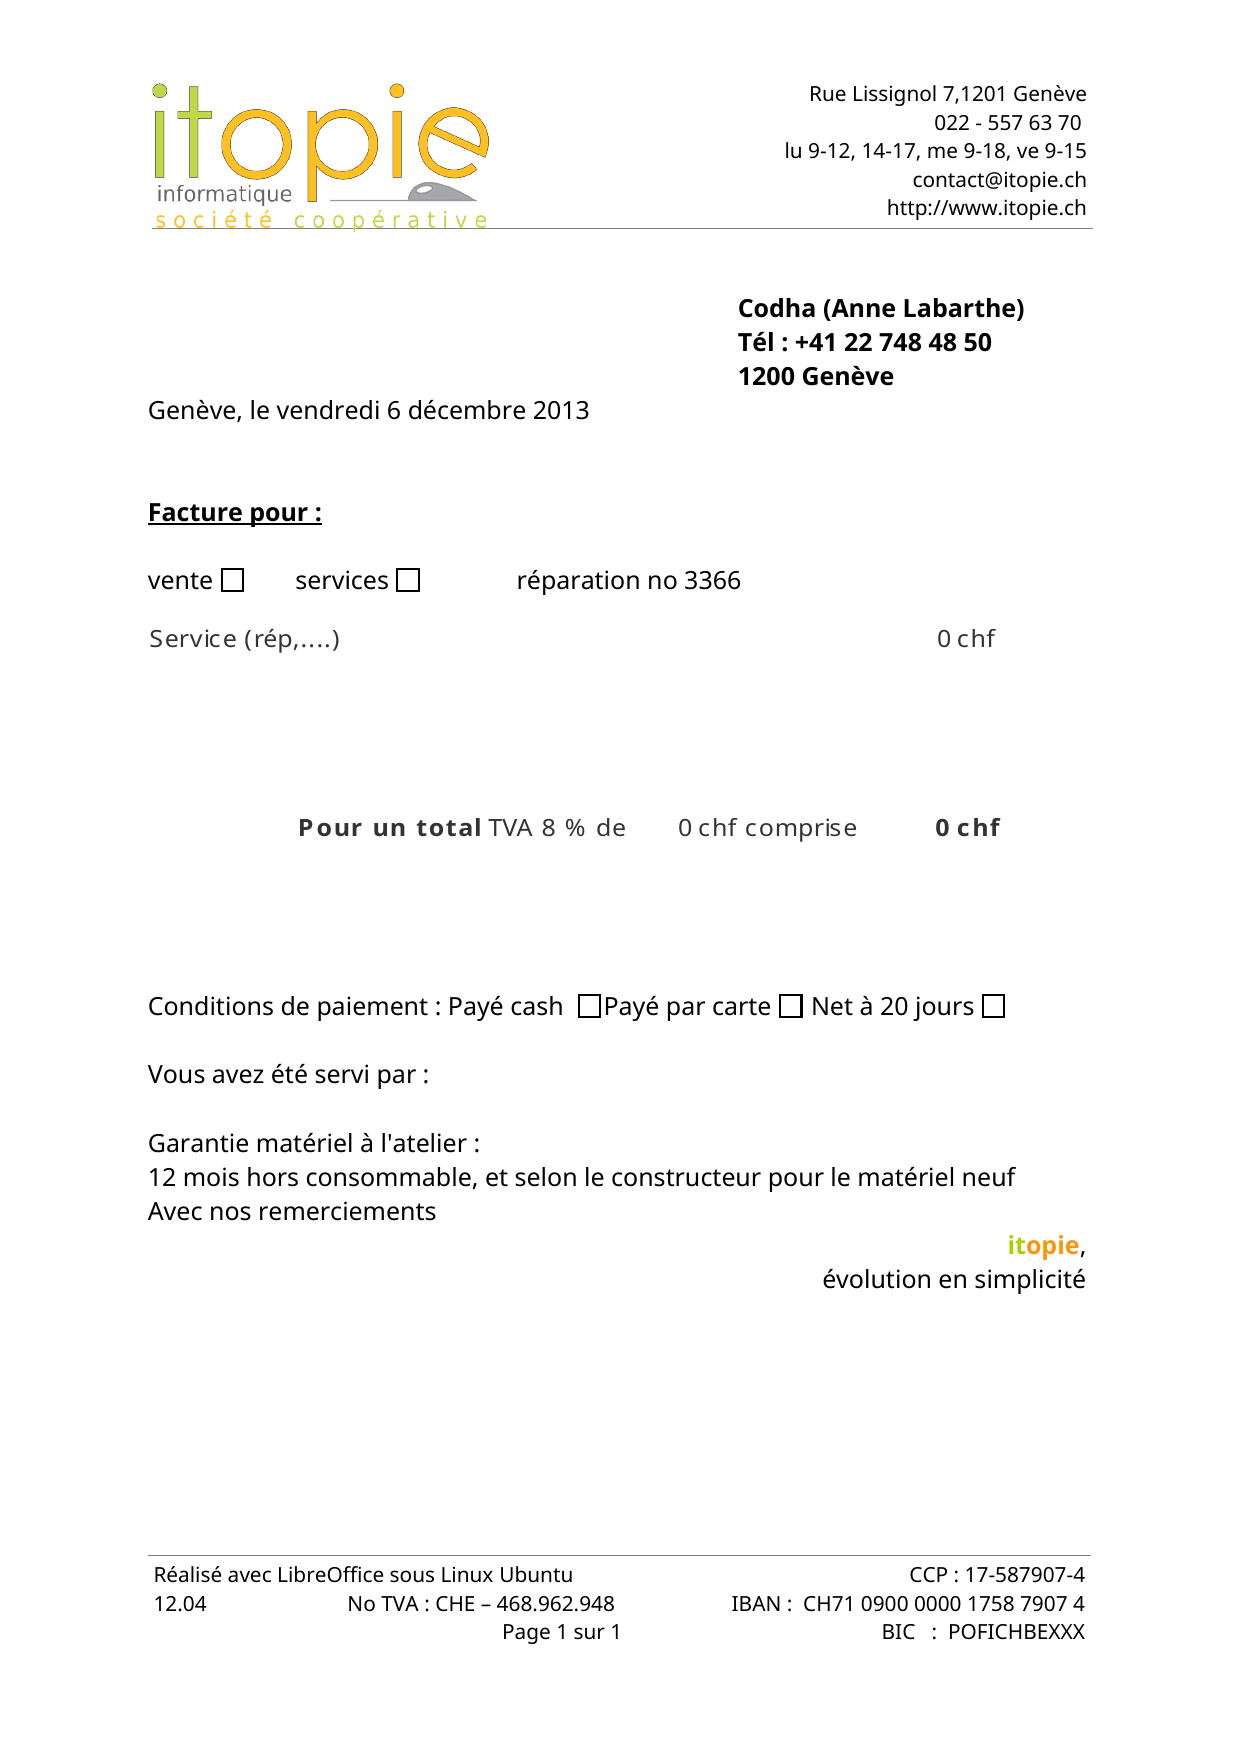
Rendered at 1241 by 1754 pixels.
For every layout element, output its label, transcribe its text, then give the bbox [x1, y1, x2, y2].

picture [138, 72, 500, 244]
text Vous avez été servi par : [148, 1057, 1093, 1091]
text Codha (Anne Labarthe) [148, 290, 1093, 324]
text 12 mois hors consommable, et selon le constructeur pour le matériel neuf [148, 1159, 1093, 1193]
text 1200 Genève [148, 358, 1093, 392]
text itopie, [148, 1227, 1093, 1262]
text Facture pour : [148, 495, 1093, 529]
text évolution en simplicité [148, 1262, 1093, 1296]
text Tél : +41 22 748 48 50 [148, 324, 1093, 358]
text Genève, le vendredi 6 décembre 2013 [148, 392, 1093, 427]
text vente services réparation no 3366 [148, 563, 1093, 597]
text Garantie matériel à l'atelier : [148, 1125, 1093, 1159]
text Conditions de paiement : Payé cash Payé par carte Net à 20 jours [148, 989, 1093, 1023]
text Avec nos remerciements [148, 1193, 1093, 1227]
